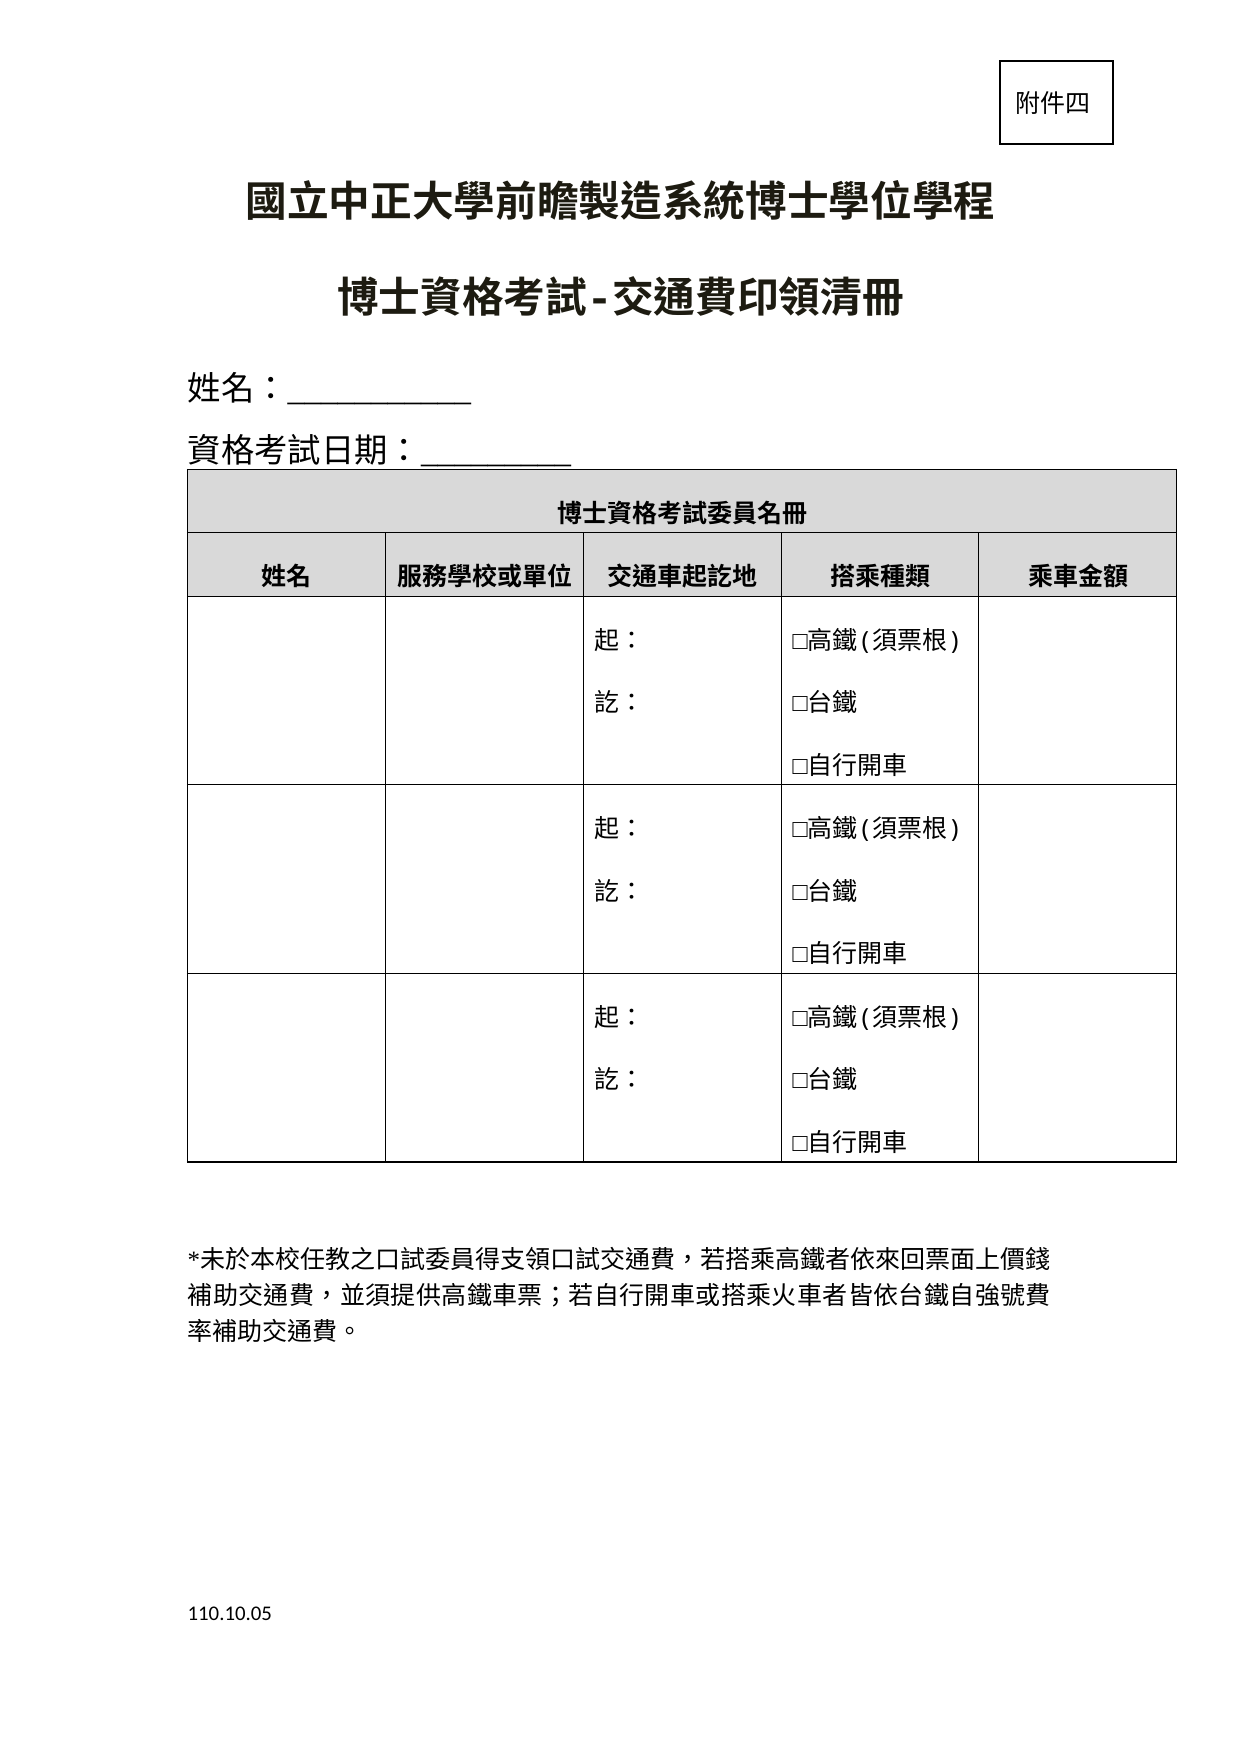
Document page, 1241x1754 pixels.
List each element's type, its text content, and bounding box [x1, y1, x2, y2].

table_cell [979, 974, 1176, 1161]
table_header 博士資格考試委員名冊 [188, 470, 1176, 532]
table_cell [386, 974, 583, 1161]
table_cell [386, 597, 583, 784]
table_cell 起： 訖： [584, 974, 781, 1161]
table_cell [188, 974, 385, 1161]
table_cell 搭乘種類 [782, 533, 978, 596]
table_cell 交通車起訖地 [584, 533, 781, 596]
table_cell 起： 訖： [584, 597, 781, 784]
table_cell 服務學校或單位 [386, 533, 583, 596]
table_cell □高鐵(須票根) □台鐵 □自行開車 [782, 597, 978, 784]
text 姓名：___________ [187, 344, 1053, 406]
text 資格考試日期：_________ [187, 406, 1053, 469]
text 國立中正大學前瞻製造系統博士學位學程 [187, 157, 1053, 219]
table_cell [979, 785, 1176, 973]
table_cell 乘車金額 [979, 533, 1176, 596]
text 博士資格考試-交通費印領清冊 [187, 264, 1053, 325]
text *未於本校任教之口試委員得支領口試交通費，若搭乘高鐵者依來回票面上價錢補助交通費，並須提供高鐵車票；若自行開車或搭乘火車者皆依台鐵自強號費率補助交通費。 [187, 1239, 1053, 1348]
table_cell 起： 訖： [584, 785, 781, 973]
table_cell □高鐵(須票根) □台鐵 □自行開車 [782, 785, 978, 973]
table_cell [188, 785, 385, 973]
table_cell 姓名 [188, 533, 385, 596]
table_cell [188, 597, 385, 784]
table_cell □高鐵(須票根) □台鐵 □自行開車 [782, 974, 978, 1161]
table_cell [979, 597, 1176, 784]
table_cell [386, 785, 583, 973]
